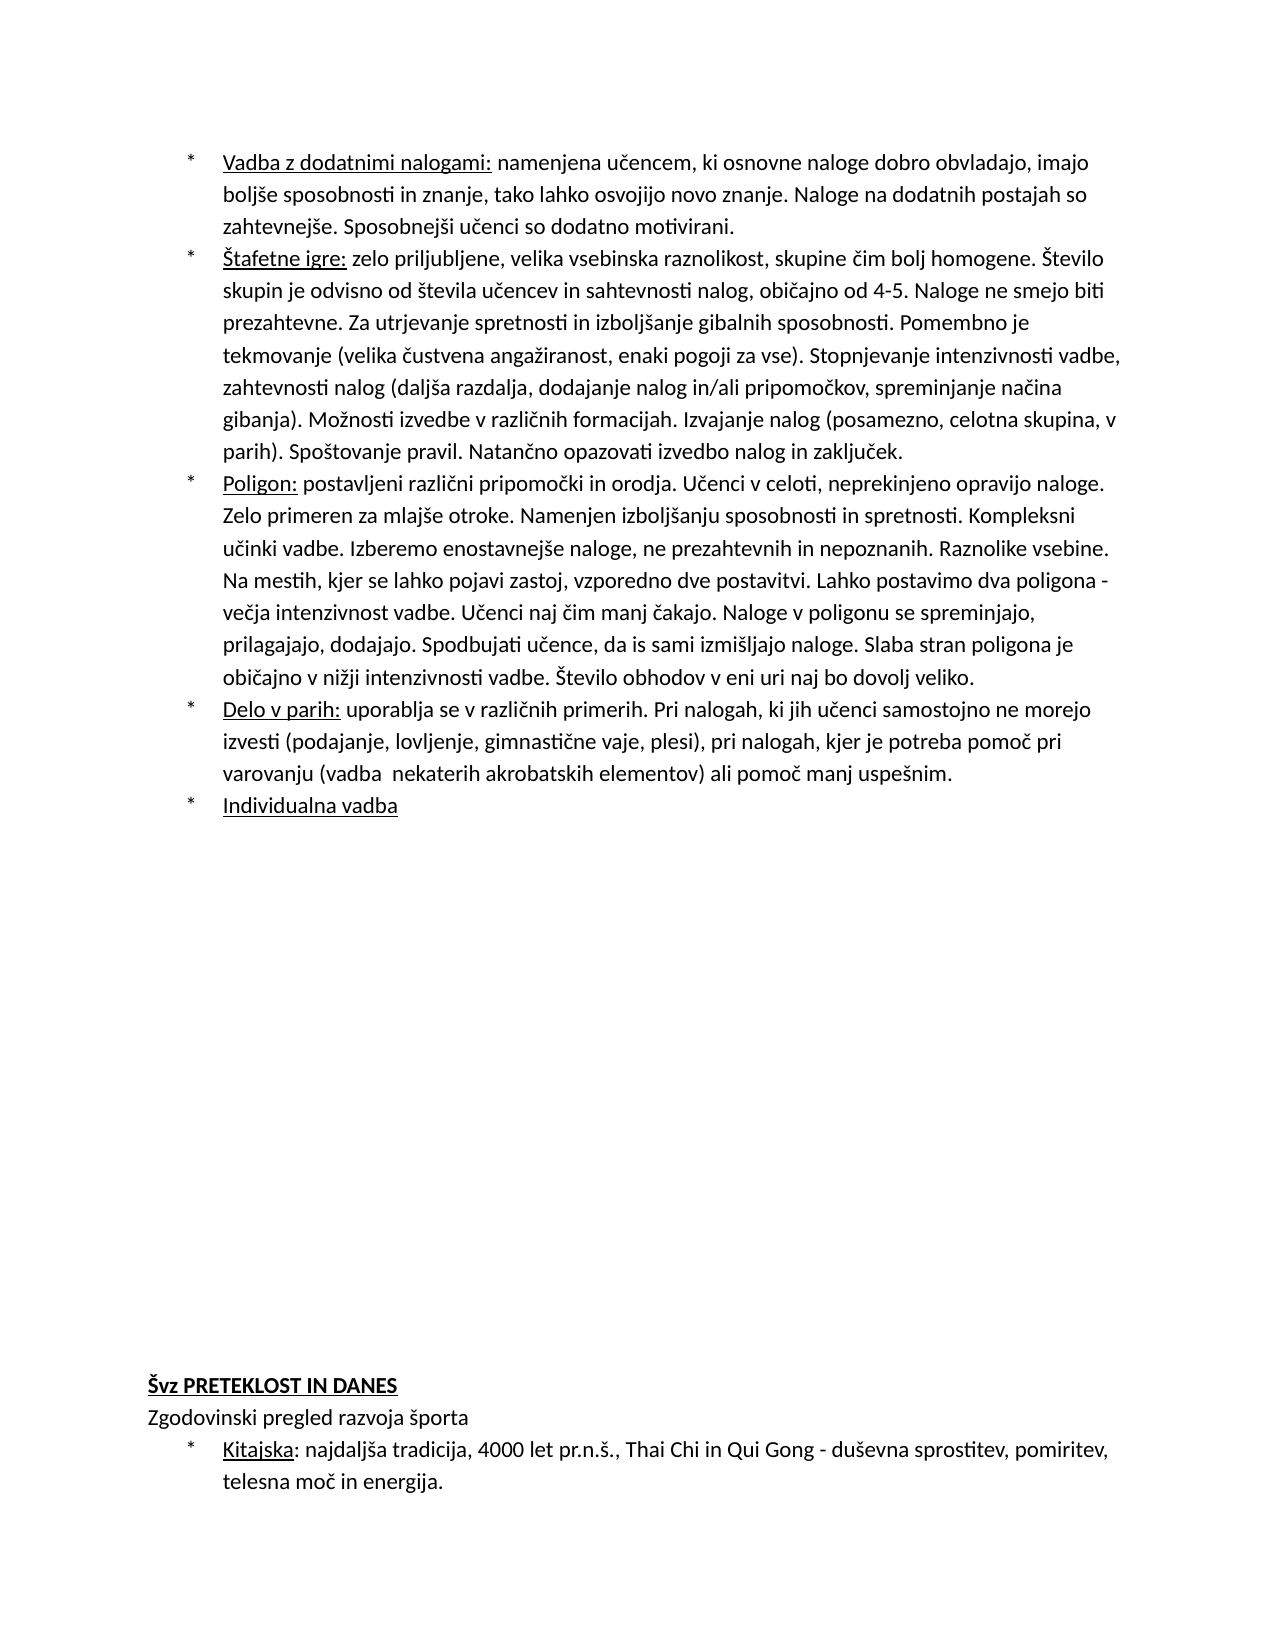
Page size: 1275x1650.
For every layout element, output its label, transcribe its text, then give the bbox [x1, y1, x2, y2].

list Delo v parih: uporablja se v različnih primerih. Pri nalogah, ki jih učenci samostojno ne morejo izvesti (podajanje, lovljenje, gimnastične vaje, plesi), pri nalogah, kjer je potreba pomoč pri varovanju (vadba nekaterih akrobatskih elementov) ali pomoč manj uspešnim. [185, 695, 1127, 787]
list Kitajska: najdaljša tradicija, 4000 let pr.n.š., Thai Chi in Qui Gong - duševna sprostitev, pomiritev, telesna moč in energija. [185, 1435, 1127, 1495]
text Švz PRETEKLOST IN DANES Zgodovinski pregled razvoja športa [148, 1371, 1127, 1431]
list Individualna vadba [185, 791, 1127, 819]
list Štafetne igre: zelo priljubljene, velika vsebinska raznolikost, skupine čim bolj homogene. Število skupin je odvisno od števila učencev in sahtevnosti nalog, običajno od 4-5. Naloge ne smejo biti prezahtevne. Za utrjevanje spretnosti in izboljšanje gibalnih sposobnosti. Pomembno je tekmovanje (velika čustvena angažiranost, enaki pogoji za vse). Stopnjevanje intenzivnosti vadbe, zahtevnosti nalog (daljša razdalja, dodajanje nalog in/ali pripomočkov, spreminjanje načina gibanja). Možnosti izvedbe v različnih formacijah. Izvajanje nalog (posamezno, celotna skupina, v parih). Spoštovanje pravil. Natančno opazovati izvedbo nalog in zaključek. [185, 244, 1127, 465]
list Poligon: postavljeni različni pripomočki in orodja. Učenci v celoti, neprekinjeno opravijo naloge. Zelo primeren za mlajše otroke. Namenjen izboljšanju sposobnosti in spretnosti. Kompleksni učinki vadbe. Izberemo enostavnejše naloge, ne prezahtevnih in nepoznanih. Raznolike vsebine. Na mestih, kjer se lahko pojavi zastoj, vzporedno dve postavitvi. Lahko postavimo dva poligona - večja intenzivnost vadbe. Učenci naj čim manj čakajo. Naloge v poligonu se spreminjajo, prilagajajo, dodajajo. Spodbujati učence, da is sami izmišljajo naloge. Slaba stran poligona je običajno v nižji intenzivnosti vadbe. Število obhodov v eni uri naj bo dovolj veliko. [185, 469, 1127, 691]
list Vadba z dodatnimi nalogami: namenjena učencem, ki osnovne naloge dobro obvladajo, imajo boljše sposobnosti in znanje, tako lahko osvojijo novo znanje. Naloge na dodatnih postajah so zahtevnejše. Sposobnejši učenci so dodatno motivirani. [185, 148, 1127, 240]
